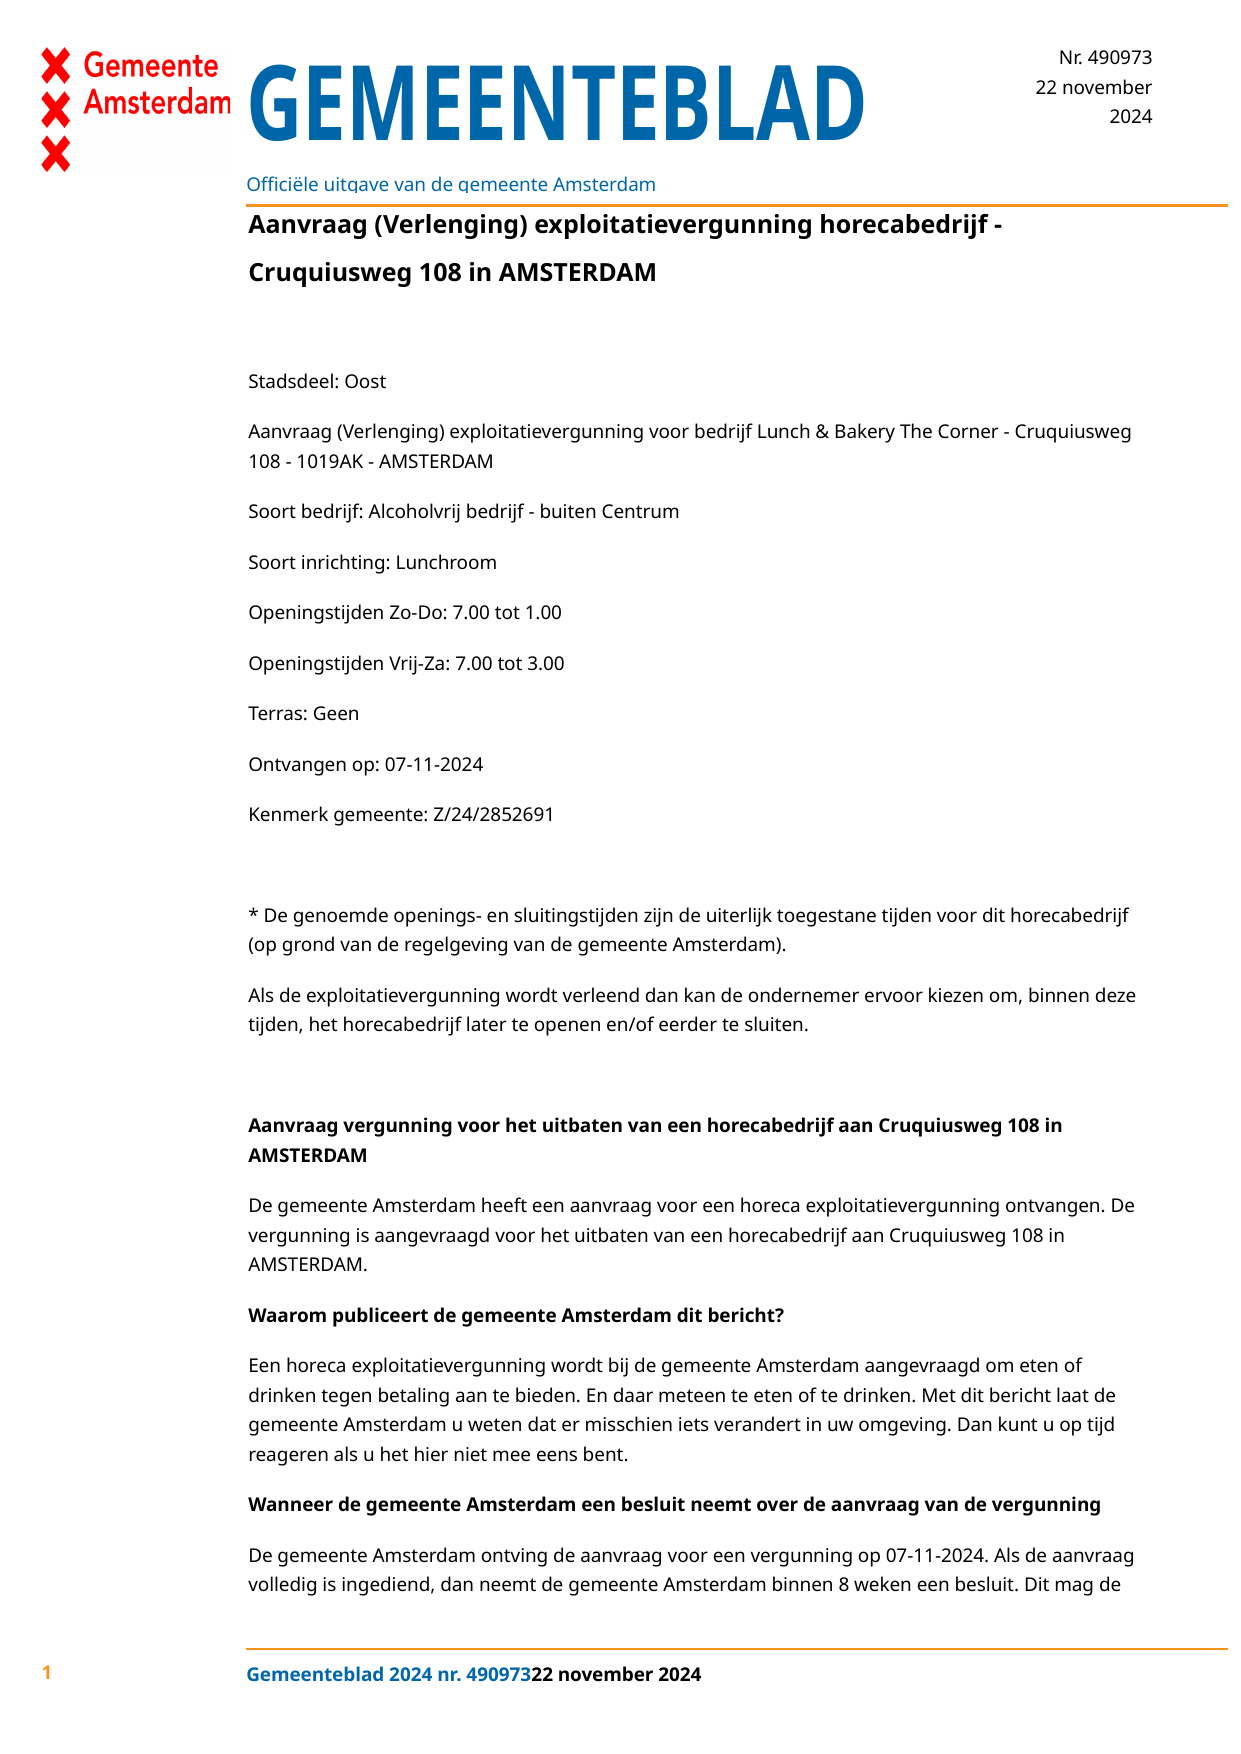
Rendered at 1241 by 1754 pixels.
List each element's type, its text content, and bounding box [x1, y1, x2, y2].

text Aanvraag (Verlenging) exploitatievergunning horecabedrijf - Cruquiusweg 108 in AMSTERDAM [248, 207, 1152, 288]
text De gemeente Amsterdam ontving de aanvraag voor een vergunning op 07-11-2024. Als de aanvraag volledig is ingediend, dan neemt de gemeente Amsterdam binnen 8 weken een besluit. Dit mag de [248, 1542, 1152, 1597]
text Waarom publiceert de gemeente Amsterdam dit bericht? [248, 1302, 1152, 1328]
text Wanneer de gemeente Amsterdam een besluit neemt over de aanvraag van de vergunning [248, 1492, 1152, 1517]
text Ontvangen op: 07-11-2024 [248, 751, 1152, 777]
text Stadsdeel: Oost [248, 368, 1152, 394]
text Terras: Geen [248, 700, 1152, 726]
text De gemeente Amsterdam heeft een aanvraag voor een horeca exploitatievergunning ontvangen. De vergunning is aangevraagd voor het uitbaten van een horecabedrijf aan Cruquiusweg 108 in AMSTERDAM. [248, 1192, 1152, 1277]
text Een horeca exploitatievergunning wordt bij de gemeente Amsterdam aangevraagd om eten of drinken tegen betaling aan te bieden. En daar meteen te eten of te drinken. Met dit bericht laat de gemeente Amsterdam u weten dat er misschien iets verandert in uw omgeving. Dan kunt u op tijd reageren als u het hier niet mee eens bent. [248, 1352, 1152, 1467]
text Soort bedrijf: Alcoholvrij bedrijf - buiten Centrum [248, 499, 1152, 524]
text Als de exploitatievergunning wordt verleend dan kan de ondernemer ervoor kiezen om, binnen deze tijden, het horecabedrijf later te openen en/of eerder te sluiten. [248, 982, 1152, 1037]
text Aanvraag vergunning voor het uitbaten van een horecabedrijf aan Cruquiusweg 108 in AMSTERDAM [248, 1112, 1152, 1168]
text * De genoemde openings- en sluitingstijden zijn de uiterlijk toegestane tijden voor dit horecabedrijf (op grond van de regelgeving van de gemeente Amsterdam). [248, 902, 1152, 957]
text Openingstijden Zo-Do: 7.00 tot 1.00 [248, 599, 1152, 625]
text Openingstijden Vrij-Za: 7.00 tot 3.00 [248, 650, 1152, 676]
picture [41, 47, 231, 172]
text Kenmerk gemeente: Z/24/2852691 [248, 801, 1152, 827]
text Aanvraag (Verlenging) exploitatievergunning voor bedrijf Lunch & Bakery The Corner - Cruquiusweg 108 - 1019AK - AMSTERDAM [248, 419, 1152, 474]
text Soort inrichting: Lunchroom [248, 549, 1152, 575]
